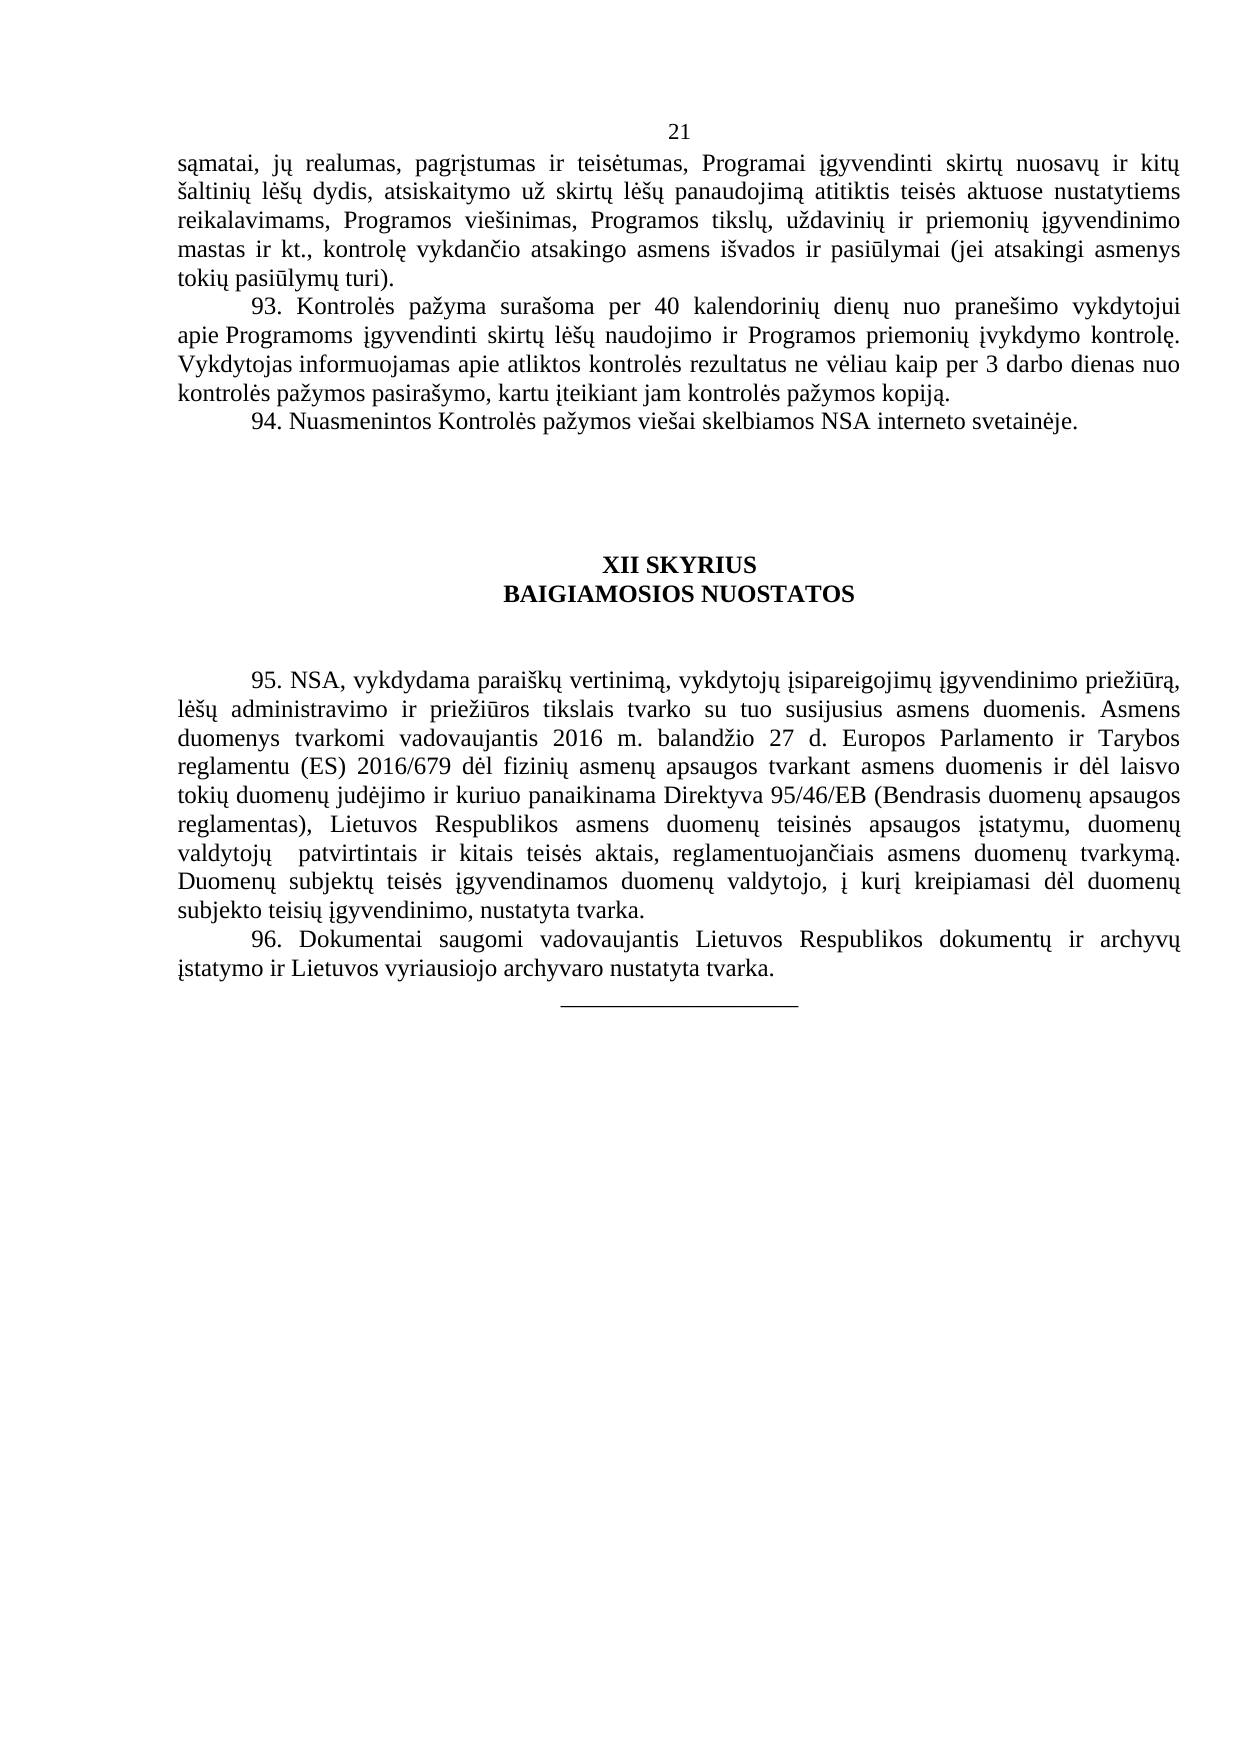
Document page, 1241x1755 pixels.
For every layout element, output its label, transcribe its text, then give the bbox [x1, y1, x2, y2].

text 95. NSA, vykdydama paraiškų vertinimą, vykdytojų įsipareigojimų įgyvendinimo priežiūrą, lėšų administravimo ir priežiūros tikslais tvarko su tuo susijusius asmens duomenis. Asmens duomenys tvarkomi vadovaujantis 2016 m. balandžio 27 d. Europos Parlamento ir Tarybos reglamentu (ES) 2016/679 dėl fizinių asmenų apsaugos tvarkant asmens duomenis ir dėl laisvo tokių duomenų judėjimo ir kuriuo panaikinama Direktyva 95/46/EB (Bendrasis duomenų apsaugos reglamentas), Lietuvos Respublikos asmens duomenų teisinės apsaugos įstatymu, duomenų valdytojų patvirtintais ir kitais teisės aktais, reglamentuojančiais asmens duomenų tvarkymą. Duomenų subjektų teisės įgyvendinamos duomenų valdytojo, į kurį kreipiamasi dėl duomenų subjekto teisių įgyvendinimo, nustatyta tvarka. [177, 665, 1181, 924]
text XII SKYRIUS [177, 550, 1181, 579]
text 93. Kontrolės pažyma surašoma per 40 kalendorinių dienų nuo pranešimo vykdytojui apie Programoms įgyvendinti skirtų lėšų naudojimo ir Programos priemonių įvykdymo kontrolę. Vykdytojas informuojamas apie atliktos kontrolės rezultatus ne vėliau kaip per 3 darbo dienas nuo kontrolės pažymos pasirašymo, kartu įteikiant jam kontrolės pažymos kopiją. [177, 291, 1181, 406]
text BAIGIAMOSIOS NUOSTATOS [177, 579, 1181, 608]
text 96. Dokumentai saugomi vadovaujantis Lietuvos Respublikos dokumentų ir archyvų įstatymo ir Lietuvos vyriausiojo archyvaro nustatyta tvarka. [177, 924, 1181, 981]
text sąmatai, jų realumas, pagrįstumas ir teisėtumas, Programai įgyvendinti skirtų nuosavų ir kitų šaltinių lėšų dydis, atsiskaitymo už skirtų lėšų panaudojimą atitiktis teisės aktuose nustatytiems reikalavimams, Programos viešinimas, Programos tikslų, uždavinių ir priemonių įgyvendinimo mastas ir kt., kontrolę vykdančio atsakingo asmens išvados ir pasiūlymai (jei atsakingi asmenys tokių pasiūlymų turi). [177, 148, 1181, 291]
text ___________________ [177, 981, 1181, 1010]
text 94. Nuasmenintos Kontrolės pažymos viešai skelbiamos NSA interneto svetainėje. [177, 406, 1181, 435]
